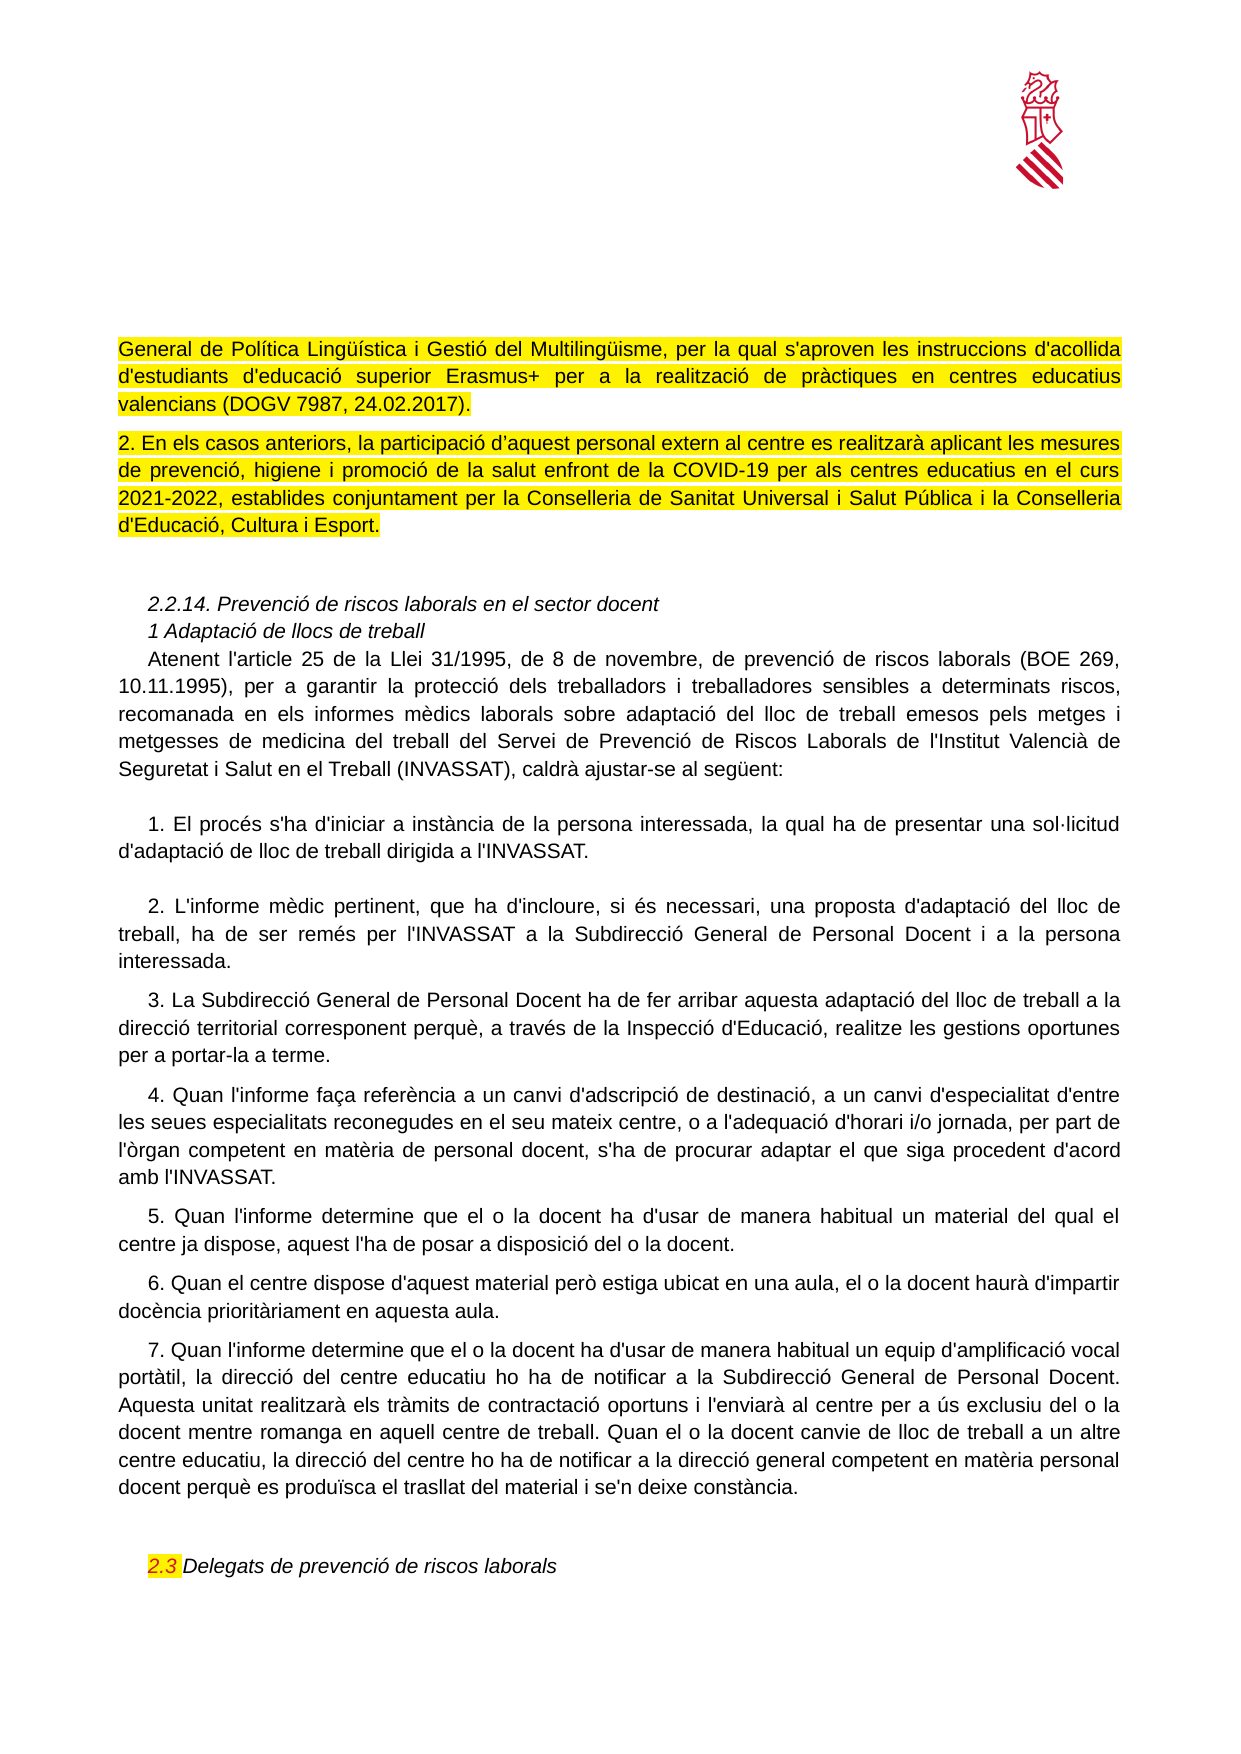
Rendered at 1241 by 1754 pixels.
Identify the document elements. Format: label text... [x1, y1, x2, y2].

text 7. Quan l'informe determine que el o la docent ha d'usar de manera habitual un equip d'amplificació vocal portàtil, la direcció del centre educatiu ho ha de notificar a la Subdirecció General de Personal Docent. Aquesta unitat realitzarà els tràmits de contractació oportuns i l'enviarà al centre per a ús exclusiu del o la docent mentre romanga en aquell centre de treball. Quan el o la docent canvie de lloc de treball a un altre centre educatiu, la direcció del centre ho ha de notificar a la direcció general competent en matèria personal docent perquè es produïsca el trasllat del material i se'n deixe constància. [118, 1338, 1122, 1499]
text 2. En els casos anteriors, la participació d’aquest personal extern al centre es realitzarà aplicant les mesures de prevenció, higiene i promoció de la salut enfront de la COVID-19 per als centres educatius en el curs 2021-2022, establides conjuntament per la Conselleria de Sanitat Universal i Salut Pública i la Conselleria d'Educació, Cultura i Esport. [118, 431, 1122, 537]
text 4. Quan l'informe faça referència a un canvi d'adscripció de destinació, a un canvi d'especialitat d'entre les seues especialitats reconegudes en el seu mateix centre, o a l'adequació d'horari i/o jornada, per part de l'òrgan competent en matèria de personal docent, s'ha de procurar adaptar el que siga procedent d'acord amb l'INVASSAT. [118, 1082, 1122, 1189]
text 2.2.14. Prevenció de riscos laborals en el sector docent [118, 591, 1122, 615]
text 1 Adaptació de llocs de treball [118, 619, 1122, 643]
text 3. La Subdirecció General de Personal Docent ha de fer arribar aquesta adaptació del lloc de treball a la direcció territorial corresponent perquè, a través de la Inspecció d'Educació, realitze les gestions oportunes per a portar-la a terme. [118, 988, 1122, 1067]
picture [1015, 70, 1064, 189]
text Atenent l'article 25 de la Llei 31/1995, de 8 de novembre, de prevenció de riscos laborals (BOE 269, 10.11.1995), per a garantir la protecció dels treballadors i treballadores sensibles a determinats riscos, recomanada en els informes mèdics laborals sobre adaptació del lloc de treball emesos pels metges i metgesses de medicina del treball del Servei de Prevenció de Riscos Laborals de l'Institut Valencià de Seguretat i Salut en el Treball (INVASSAT), caldrà ajustar-se al següent: [118, 646, 1122, 780]
text General de Política Lingüística i Gestió del Multilingüisme, per la qual s'aproven les instruccions d'acollida d'estudiants d'educació superior Erasmus+ per a la realització de pràctiques en centres educatius valencians (DOGV 7987, 24.02.2017). [118, 337, 1122, 416]
text 6. Quan el centre dispose d'aquest material però estiga ubicat en una aula, el o la docent haurà d'impartir docència prioritàriament en aquesta aula. [118, 1271, 1122, 1322]
text 2.3 Delegats de prevenció de riscos laborals [118, 1554, 1122, 1578]
text 5. Quan l'informe determine que el o la docent ha d'usar de manera habitual un material del qual el centre ja dispose, aquest l'ha de posar a disposició del o la docent. [118, 1204, 1122, 1256]
text 2. L'informe mèdic pertinent, que ha d'incloure, si és necessari, una proposta d'adaptació del lloc de treball, ha de ser remés per l'INVASSAT a la Subdirecció General de Personal Docent i a la persona interessada. [118, 894, 1122, 973]
text 1. El procés s'ha d'iniciar a instància de la persona interessada, la qual ha de presentar una sol·licitud d'adaptació de lloc de treball dirigida a l'INVASSAT. [118, 811, 1122, 863]
